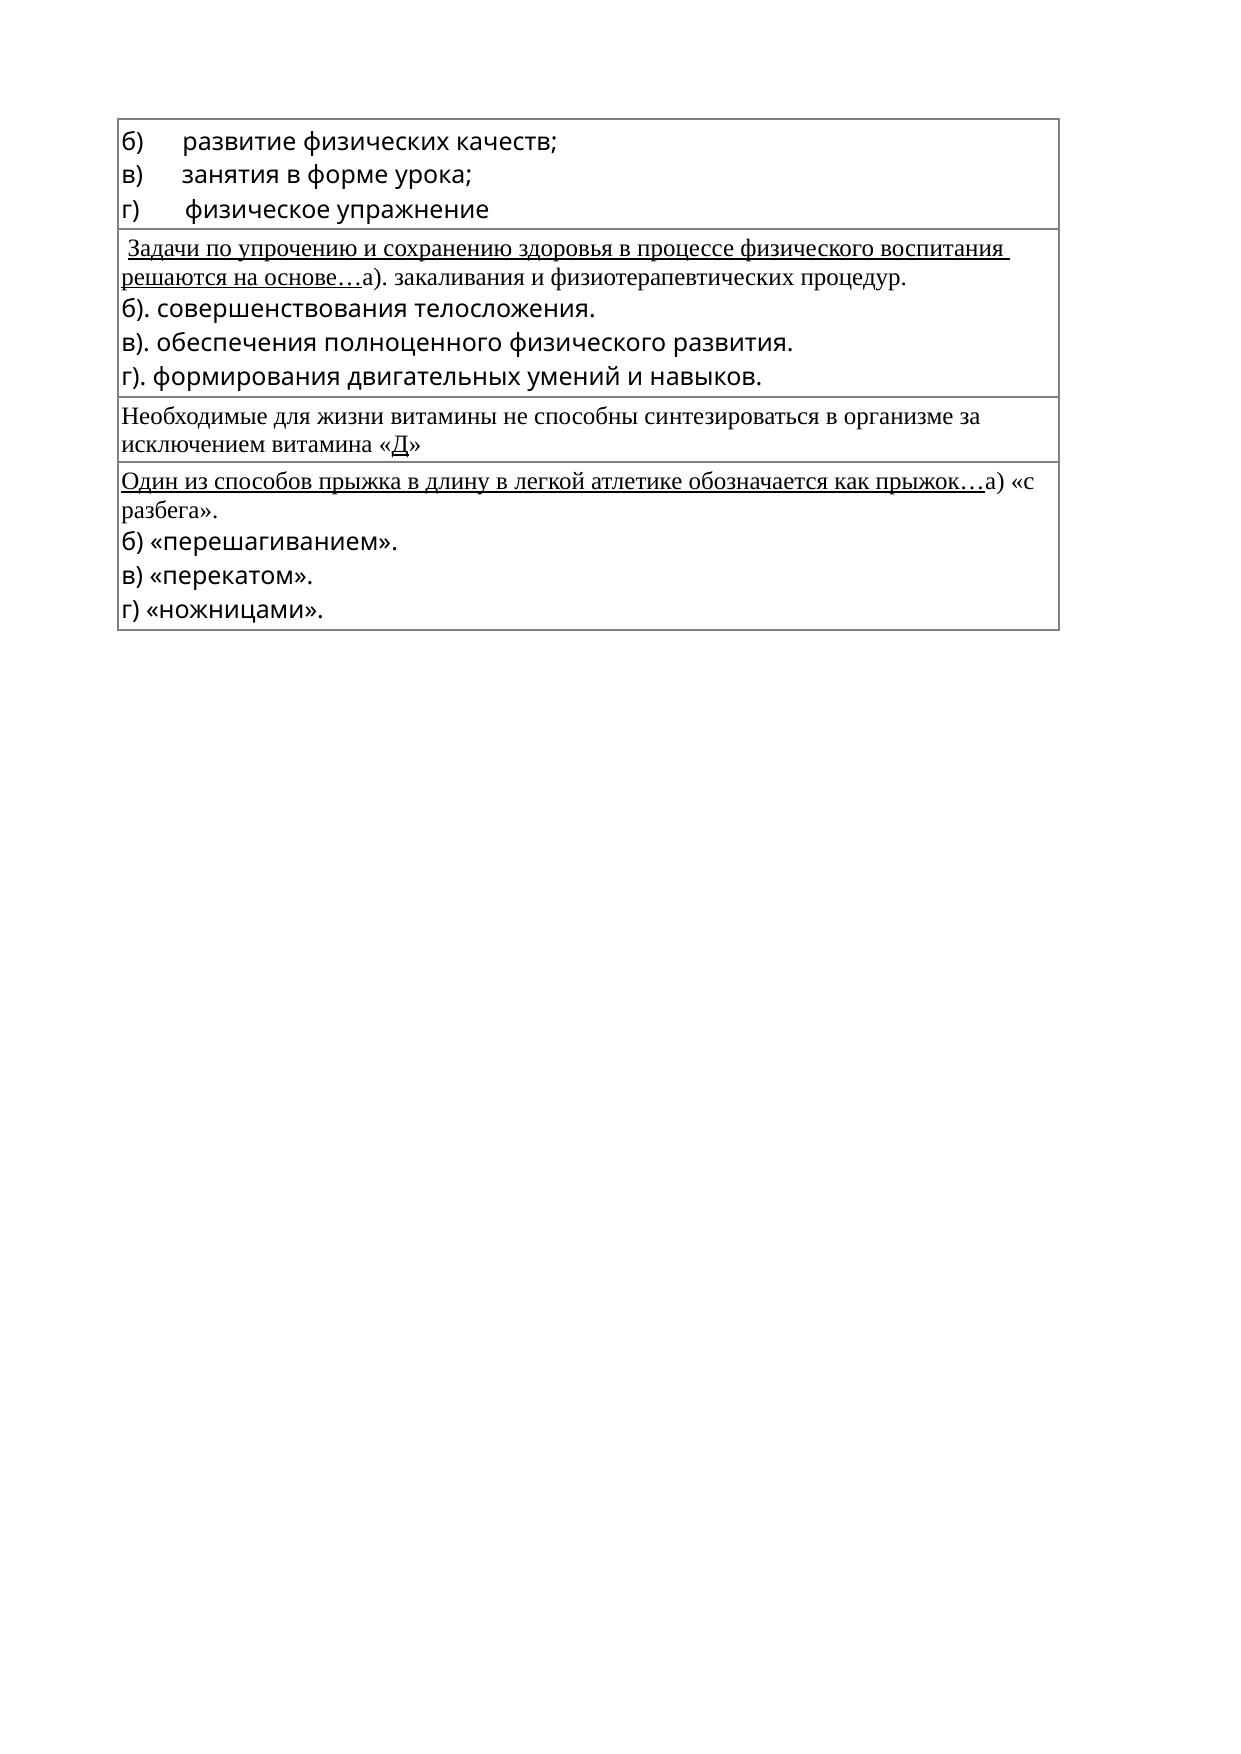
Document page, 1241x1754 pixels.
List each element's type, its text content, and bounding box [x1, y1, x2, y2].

table_cell б) развитие физических качеств; в) занятия в форме урока; г) физическое упражнение [119, 120, 1058, 228]
table_cell Один из способов прыжка в длину в легкой атлетике обозначается как прыжок…а) «с разбега». б) «перешагиванием». в) «перекатом». г) «ножницами». [119, 463, 1058, 629]
table_cell Необходимые для жизни витамины не способны синтезироваться в организме за исключением витамина «Д» [119, 398, 1058, 461]
table_cell Задачи по упрочению и сохранению здоровья в процессе физического воспитания решаются на основе…а). закаливания и физиотерапевтических процедур. б). совершенствования телосложения. в). обеспечения полноценного физического развития. г). формирования двигательных умений и навыков. [119, 230, 1058, 396]
